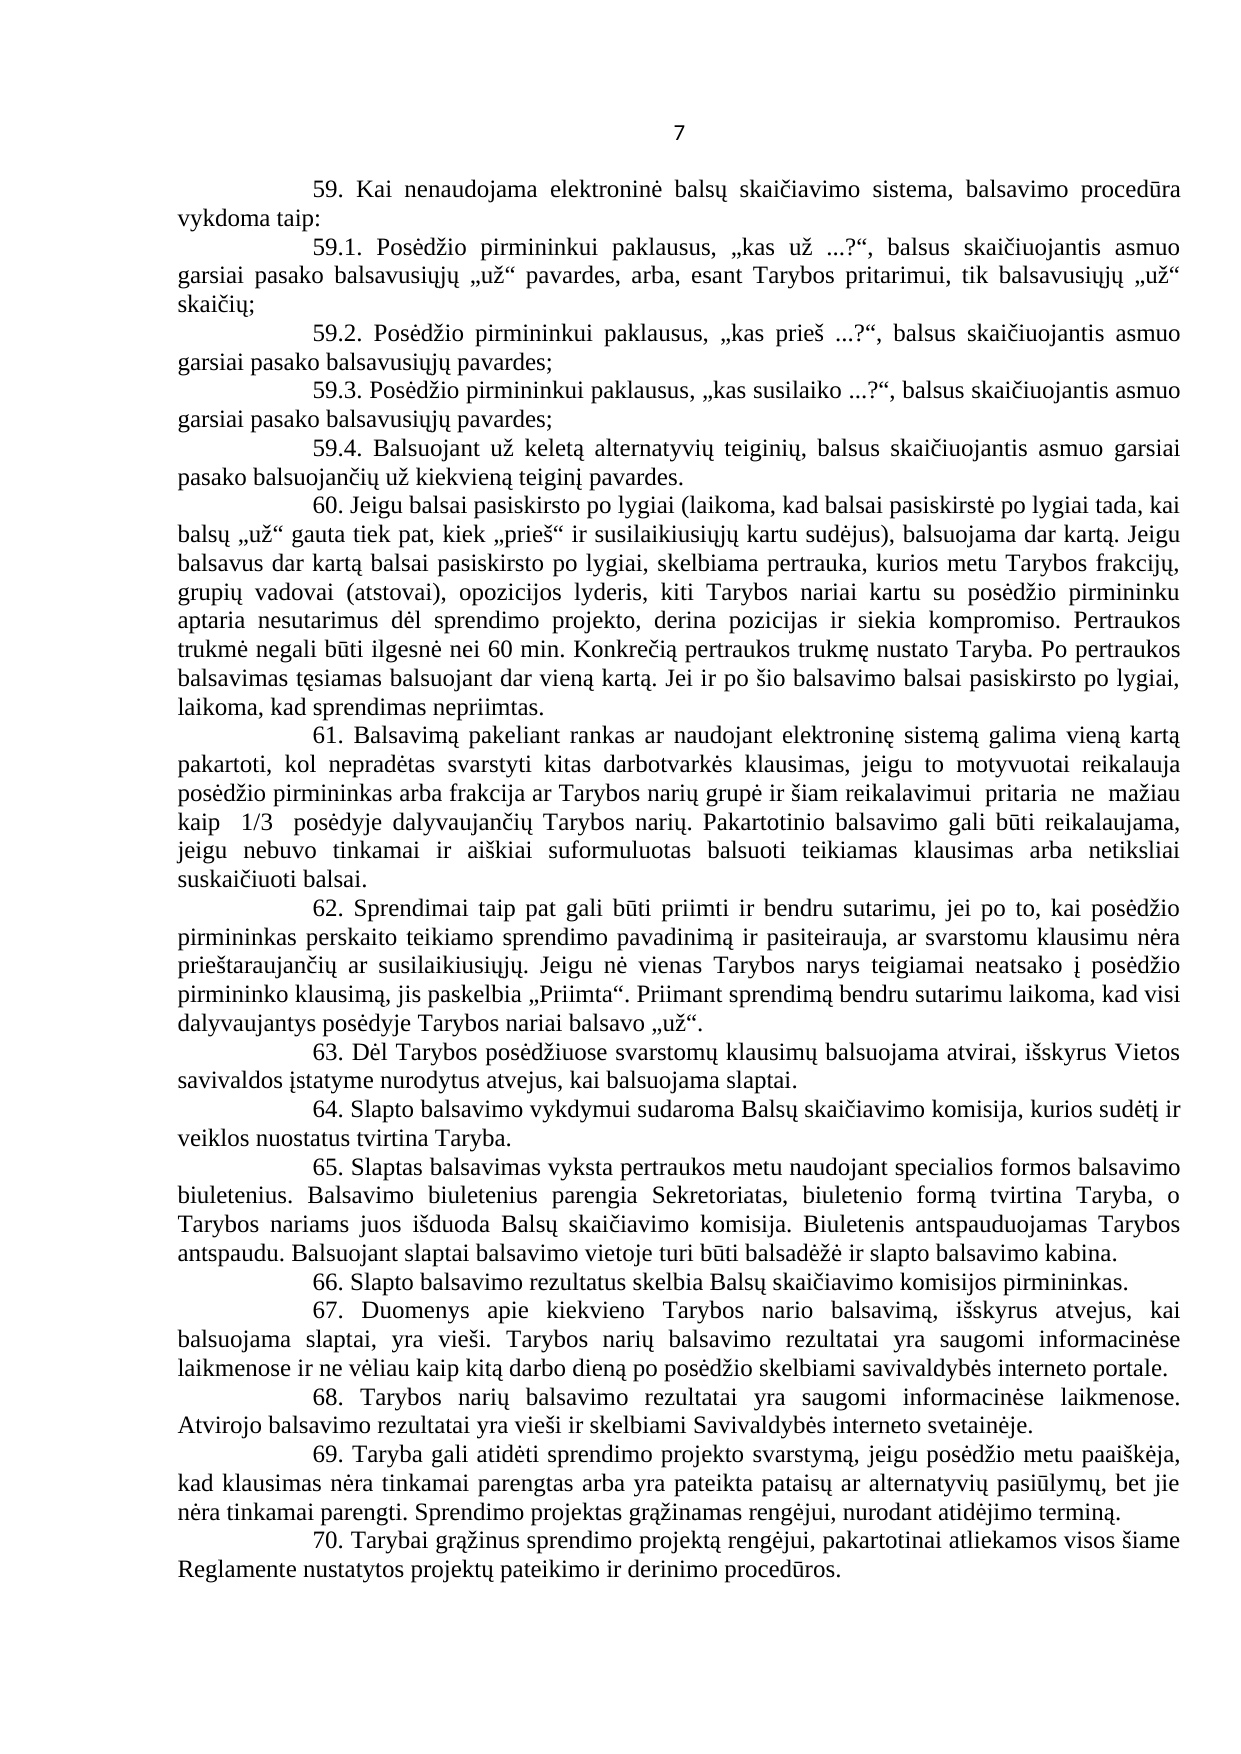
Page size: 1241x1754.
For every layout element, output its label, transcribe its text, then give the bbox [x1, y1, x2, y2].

text 70. Tarybai grąžinus sprendimo projektą rengėjui, pakartotinai atliekamos visos šiame Reglamente nustatytos projektų pateikimo ir derinimo procedūros. [177, 1525, 1181, 1583]
text 59. Kai nenaudojama elektroninė balsų skaičiavimo sistema, balsavimo procedūra vykdoma taip: [177, 174, 1181, 232]
text 62. Sprendimai taip pat gali būti priimti ir bendru sutarimu, jei po to, kai posėdžio pirmininkas perskaito teikiamo sprendimo pavadinimą ir pasiteirauja, ar svarstomu klausimu nėra prieštaraujančių ar susilaikiusiųjų. Jeigu nė vienas Tarybos narys teigiamai neatsako į posėdžio pirmininko klausimą, jis paskelbia „Priimta“. Priimant sprendimą bendru sutarimu laikoma, kad visi dalyvaujantys posėdyje Tarybos nariai balsavo „už“. [177, 893, 1181, 1037]
text 67. Duomenys apie kiekvieno Tarybos nario balsavimą, išskyrus atvejus, kai balsuojama slaptai, yra vieši. Tarybos narių balsavimo rezultatai yra saugomi informacinėse laikmenose ir ne vėliau kaip kitą darbo dieną po posėdžio skelbiami savivaldybės interneto portale. [177, 1295, 1181, 1382]
text 69. Taryba gali atidėti sprendimo projekto svarstymą, jeigu posėdžio metu paaiškėja, kad klausimas nėra tinkamai parengtas arba yra pateikta pataisų ar alternatyvių pasiūlymų, bet jie nėra tinkamai parengti. Sprendimo projektas grąžinamas rengėjui, nurodant atidėjimo terminą. [177, 1439, 1181, 1525]
text 66. Slapto balsavimo rezultatus skelbia Balsų skaičiavimo komisijos pirmininkas. [177, 1267, 1181, 1295]
text 63. Dėl Tarybos posėdžiuose svarstomų klausimų balsuojama atvirai, išskyrus Vietos savivaldos įstatyme nurodytus atvejus, kai balsuojama slaptai. [177, 1037, 1181, 1094]
text 59.3. Posėdžio pirmininkui paklausus, „kas susilaiko ...?“, balsus skaičiuojantis asmuo garsiai pasako balsavusiųjų pavardes; [177, 375, 1181, 433]
text 59.1. Posėdžio pirmininkui paklausus, „kas už ...?“, balsus skaičiuojantis asmuo garsiai pasako balsavusiųjų „už“ pavardes, arba, esant Tarybos pritarimui, tik balsavusiųjų „už“ skaičių; [177, 232, 1181, 318]
text 59.2. Posėdžio pirmininkui paklausus, „kas prieš ...?“, balsus skaičiuojantis asmuo garsiai pasako balsavusiųjų pavardes; [177, 318, 1181, 375]
text 68. Tarybos narių balsavimo rezultatai yra saugomi informacinėse laikmenose. Atvirojo balsavimo rezultatai yra vieši ir skelbiami Savivaldybės interneto svetainėje. [177, 1382, 1181, 1439]
text 65. Slaptas balsavimas vyksta pertraukos metu naudojant specialios formos balsavimo biuletenius. Balsavimo biuletenius parengia Sekretoriatas, biuletenio formą tvirtina Taryba, o Tarybos nariams juos išduoda Balsų skaičiavimo komisija. Biuletenis antspauduojamas Tarybos antspaudu. Balsuojant slaptai balsavimo vietoje turi būti balsadėžė ir slapto balsavimo kabina. [177, 1152, 1181, 1267]
text 59.4. Balsuojant už keletą alternatyvių teiginių, balsus skaičiuojantis asmuo garsiai pasako balsuojančių už kiekvieną teiginį pavardes. [177, 433, 1181, 490]
text 60. Jeigu balsai pasiskirsto po lygiai (laikoma, kad balsai pasiskirstė po lygiai tada, kai balsų „už“ gauta tiek pat, kiek „prieš“ ir susilaikiusiųjų kartu sudėjus), balsuojama dar kartą. Jeigu balsavus dar kartą balsai pasiskirsto po lygiai, skelbiama pertrauka, kurios metu Tarybos frakcijų, grupių vadovai (atstovai), opozicijos lyderis, kiti Tarybos nariai kartu su posėdžio pirmininku aptaria nesutarimus dėl sprendimo projekto, derina pozicijas ir siekia kompromiso. Pertraukos trukmė negali būti ilgesnė nei 60 min. Konkrečią pertraukos trukmę nustato Taryba. Po pertraukos balsavimas tęsiamas balsuojant dar vieną kartą. Jei ir po šio balsavimo balsai pasiskirsto po lygiai, laikoma, kad sprendimas nepriimtas. [177, 490, 1181, 720]
text 64. Slapto balsavimo vykdymui sudaroma Balsų skaičiavimo komisija, kurios sudėtį ir veiklos nuostatus tvirtina Taryba. [177, 1094, 1181, 1152]
text 61. Balsavimą pakeliant rankas ar naudojant elektroninę sistemą galima vieną kartą pakartoti, kol nepradėtas svarstyti kitas darbotvarkės klausimas, jeigu to motyvuotai reikalauja posėdžio pirmininkas arba frakcija ar Tarybos narių grupė ir šiam reikalavimui pritaria ne mažiau kaip 1/3 posėdyje dalyvaujančių Tarybos narių. Pakartotinio balsavimo gali būti reikalaujama, jeigu nebuvo tinkamai ir aiškiai suformuluotas balsuoti teikiamas klausimas arba netiksliai suskaičiuoti balsai. [177, 720, 1181, 893]
